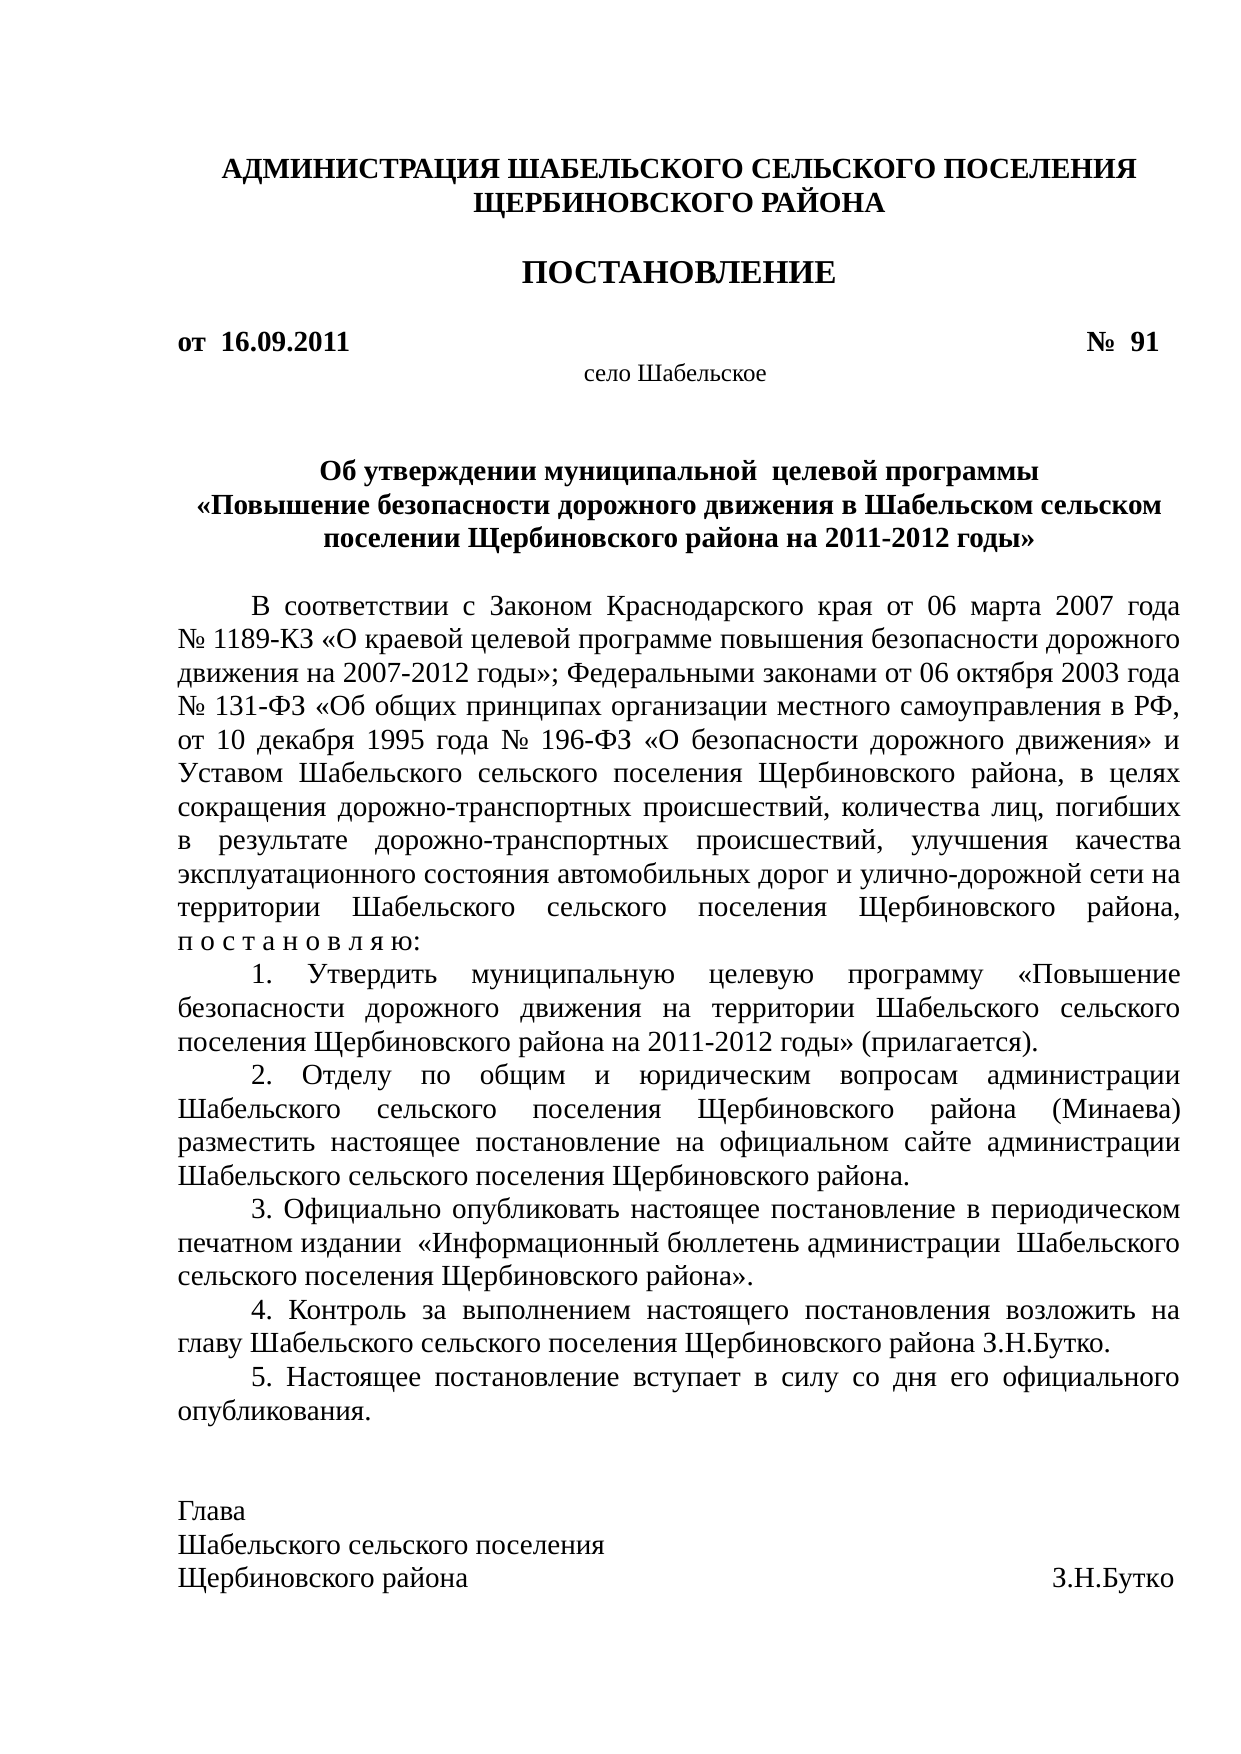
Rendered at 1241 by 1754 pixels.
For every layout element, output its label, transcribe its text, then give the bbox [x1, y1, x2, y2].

text Об утверждении муниципальной целевой программы [177, 453, 1181, 487]
text Глава [177, 1493, 1181, 1527]
text В соответствии с Законом Краснодарского края от 06 марта 2007 года № 1189-КЗ «О краевой целевой программе повышения безопасности дорожного движения на 2007-2012 годы»; Федеральными законами от 06 октября 2003 года № 131-ФЗ «Об общих принципах организации местного самоуправления в РФ, от 10 декабря 1995 года № 196-ФЗ «О безопасности дорожного движения» и Уставом Шабельского сельского поселения Щербиновского района, в целях сокращения дорожно-транспортных происшествий, количества лиц, погибших в результате дорожно-транспортных происшествий, улучшения качества эксплуатационного состояния автомобильных дорог и улично-дорожной сети на территории Шабельского сельского поселения Щербиновского района, п о с т а н о в л я ю: [177, 588, 1181, 957]
text Щербиновского района З.Н.Бутко [177, 1560, 1181, 1594]
text ПОСТАНОВЛЕНИЕ [177, 252, 1181, 291]
text АДМИНИСТРАЦИЯ ШАБЕЛЬСКОГО СЕЛЬСКОГО ПОСЕЛЕНИЯ [177, 152, 1181, 185]
text 3. Официально опубликовать настоящее постановление в периодическом печатном издании «Информационный бюллетень администрации Шабельского сельского поселения Щербиновского района». [177, 1191, 1181, 1292]
text село Шабельское [177, 358, 1181, 386]
text 1. Утвердить муниципальную целевую программу «Повышение безопасности дорожного движения на территории Шабельского сельского поселения Щербиновского района на 2011-2012 годы» (прилагается). [177, 957, 1181, 1057]
text «Повышение безопасности дорожного движения в Шабельском сельском поселении Щербиновского района на 2011-2012 годы» [177, 487, 1181, 554]
text от 16.09.2011 № 91 [177, 324, 1181, 358]
text 2. Отделу по общим и юридическим вопросам администрации Шабельского сельского поселения Щербиновского района (Минаева) разместить настоящее постановление на официальном сайте администрации Шабельского сельского поселения Щербиновского района. [177, 1057, 1181, 1191]
text 5. Настоящее постановление вступает в силу со дня его официального опубликования. [177, 1359, 1181, 1426]
text 4. Контроль за выполнением настоящего постановления возложить на главу Шабельского сельского поселения Щербиновского района З.Н.Бутко. [177, 1292, 1181, 1359]
text Шабельского сельского поселения [177, 1527, 1181, 1560]
text ЩЕРБИНОВСКОГО РАЙОНА [177, 185, 1181, 219]
